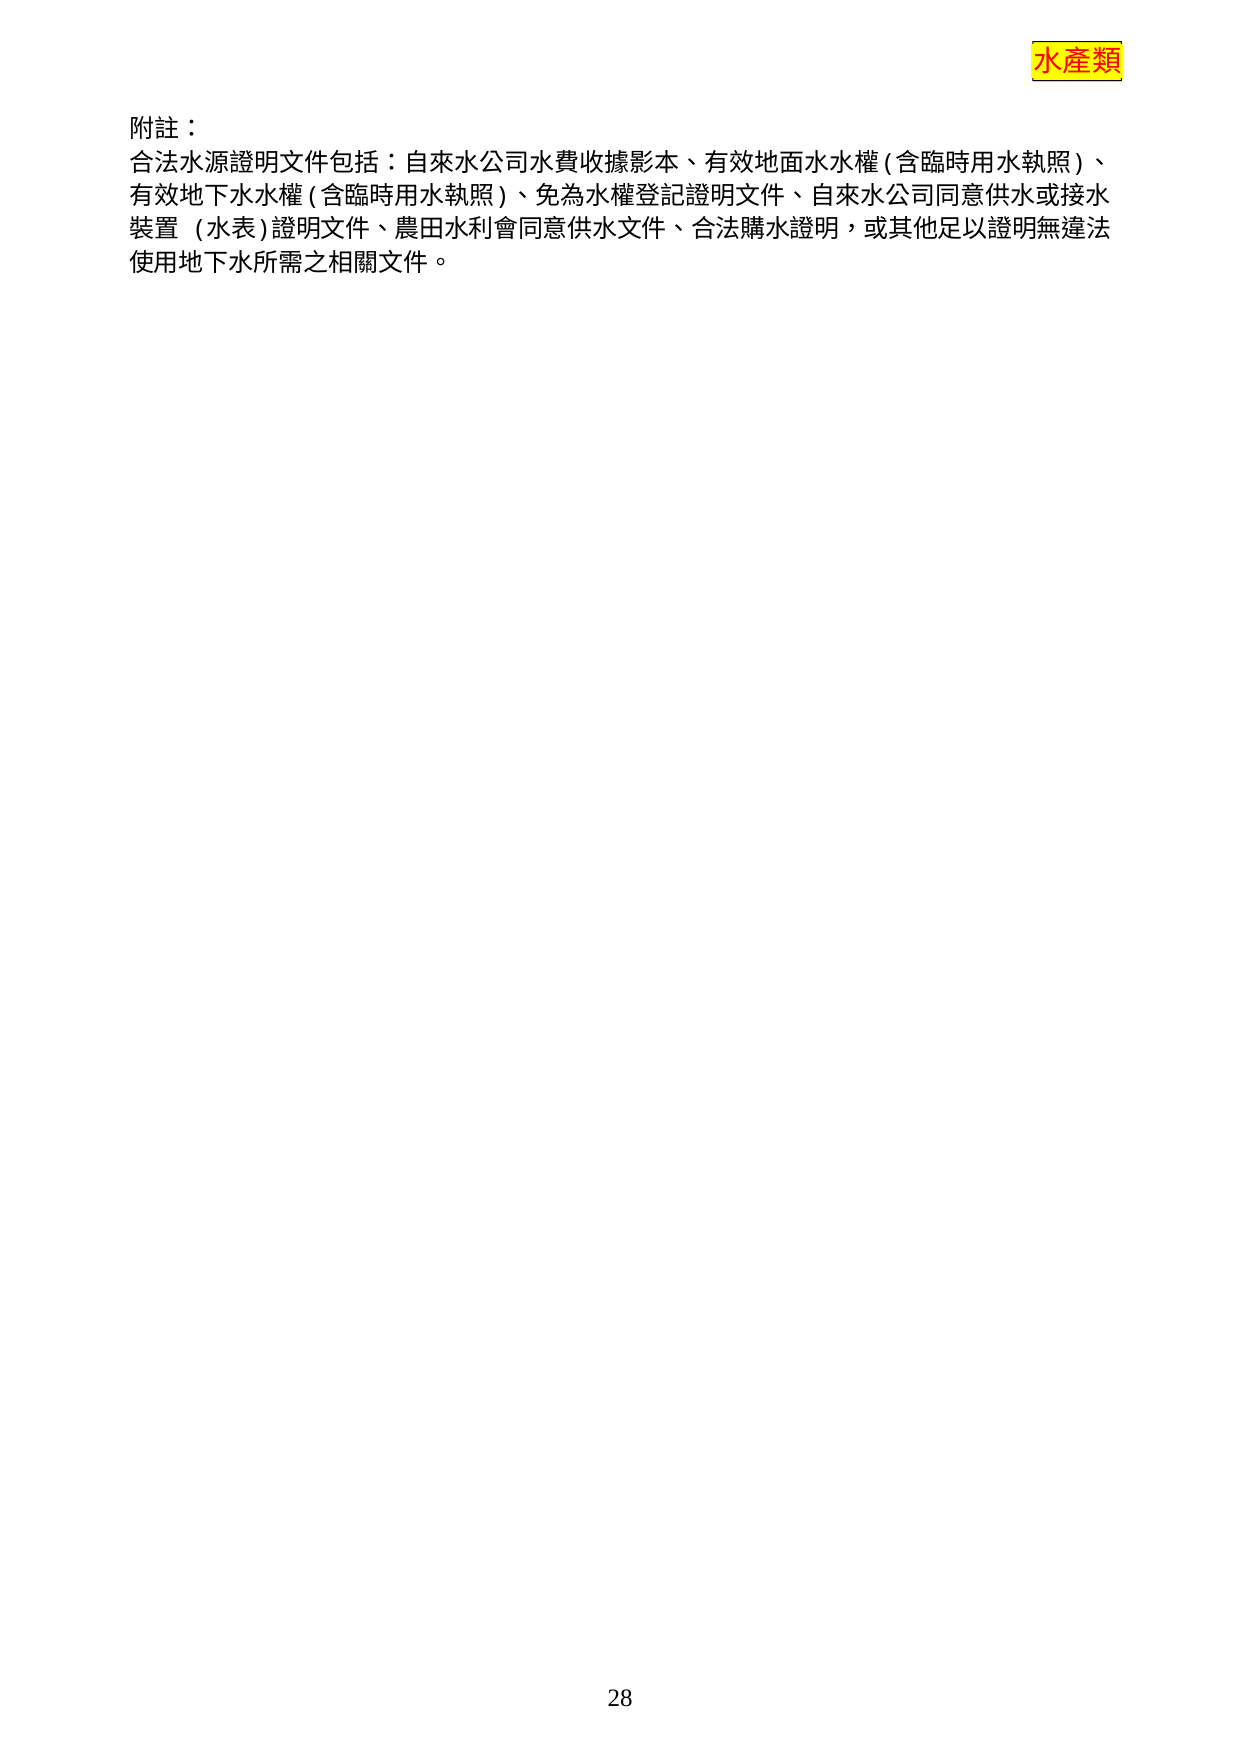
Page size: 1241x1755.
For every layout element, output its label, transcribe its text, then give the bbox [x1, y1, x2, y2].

text 合法水源證明文件包括：自來水公司水費收據影本、有效地面水水權(含臨時用水執照)、有效地下水水權(含臨時用水執照)、免為水權登記證明文件、自來水公司同意供水或接水裝置 (水表)證明文件、農田水利會同意供水文件、合法購水證明，或其他足以證明無違法使用地下水所需之相關文件。 [129, 145, 1112, 279]
text 附註： [129, 111, 1159, 144]
